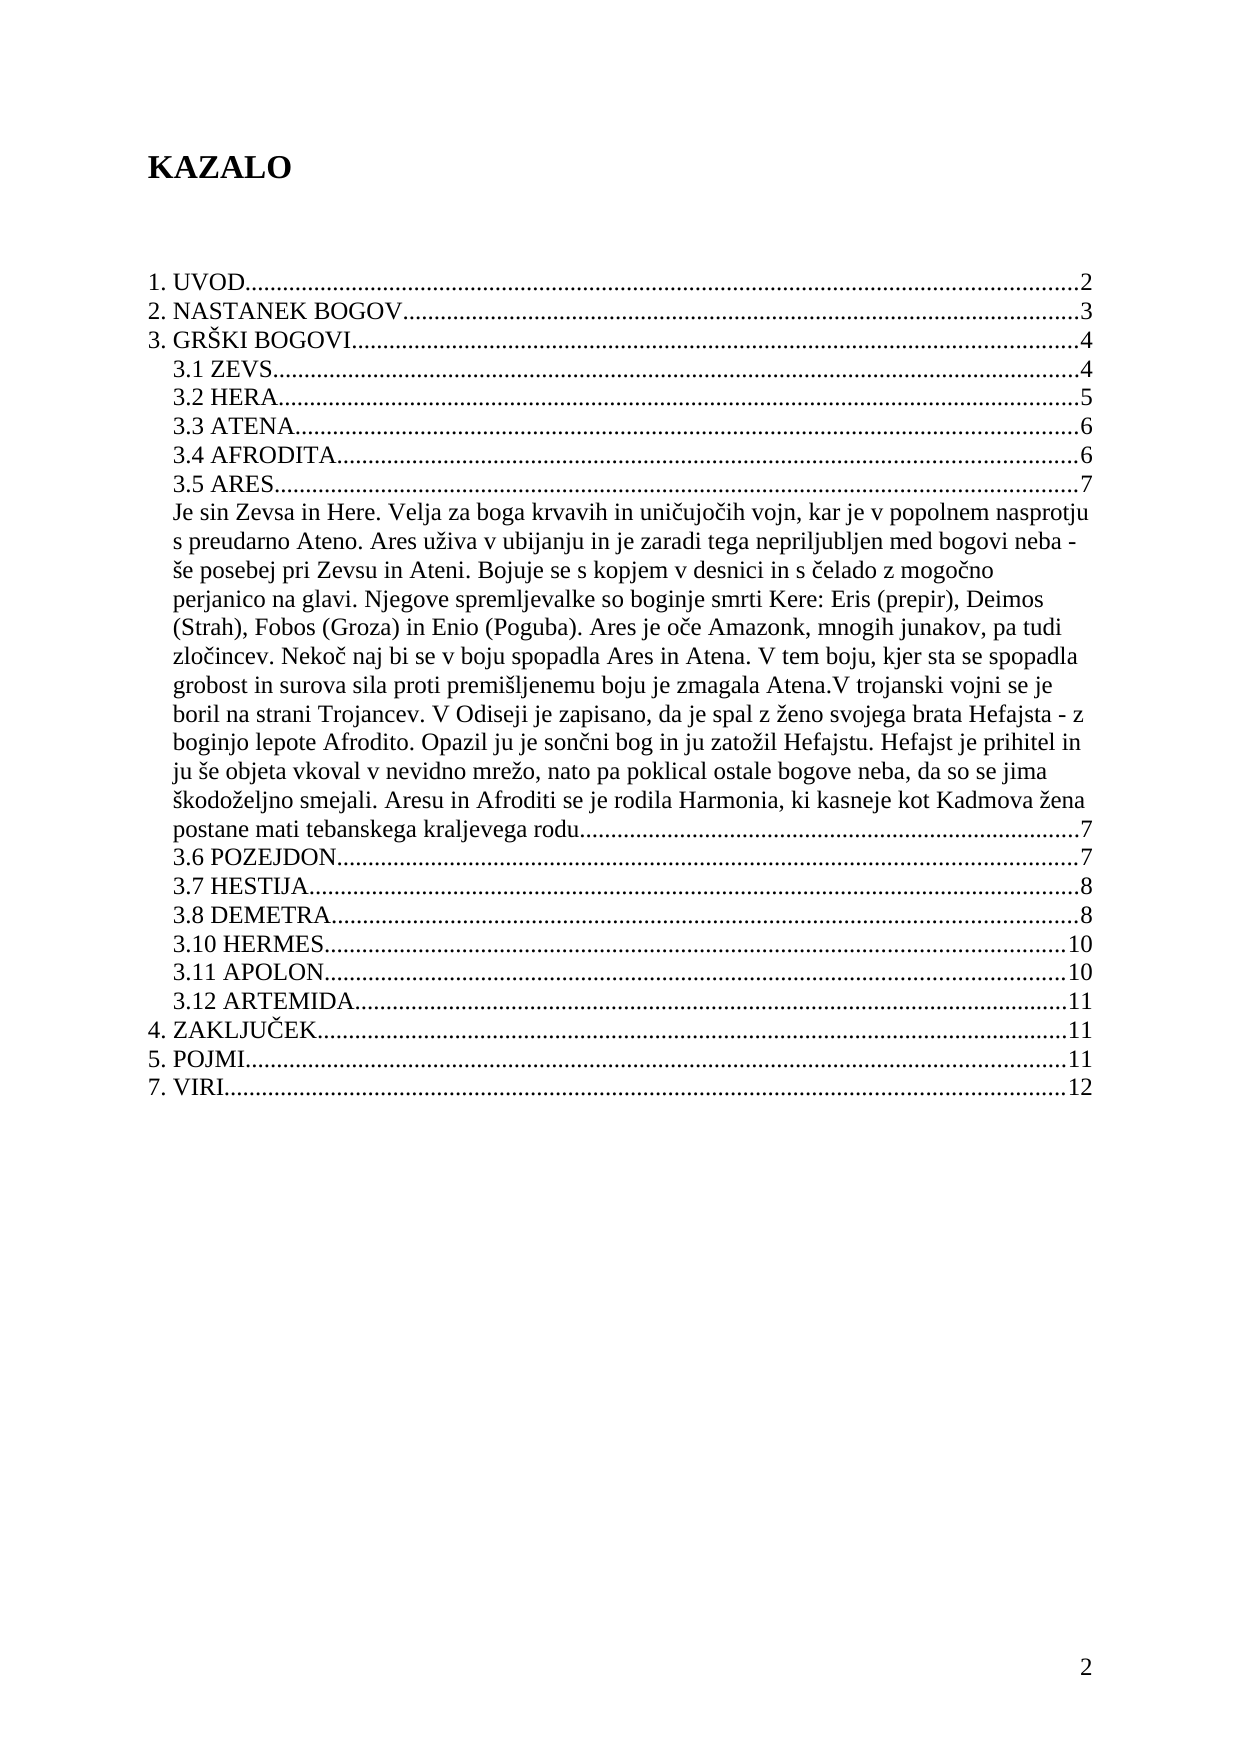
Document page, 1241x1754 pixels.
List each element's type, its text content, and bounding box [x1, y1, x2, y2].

text 3.3 ATENA 6 [173, 411, 1093, 440]
text 4. ZAKLJUČEK 11 [148, 1015, 1093, 1044]
text 3.10 HERMES 10 [173, 929, 1093, 957]
text 3.5 ARES 7 [173, 469, 1093, 497]
text 2. NASTANEK BOGOV 3 [148, 296, 1093, 325]
text 3.6 POZEJDON 7 [173, 842, 1093, 871]
text 1. UVOD 2 [148, 267, 1093, 296]
text 3. GRŠKI BOGOVI 4 [148, 325, 1093, 354]
text 3.7 HESTIJA 8 [173, 871, 1093, 900]
text 7. VIRI 12 [148, 1072, 1093, 1101]
text KAZALO [148, 148, 1093, 186]
text Je sin Zevsa in Here. Velja za boga krvavih in uničujočih vojn, kar je v popolnem nasprotju s preudarno Ateno. Ares uživa v ubijanju in je zaradi tega nepriljubljen med bogovi neba - še posebej pri Zevsu in Ateni. Bojuje se s kopjem v desnici in s čelado z mogočno perjanico na glavi. Njegove spremljevalke so boginje smrti Kere: Eris (prepir), Deimos (Strah), Fobos (Groza) in Enio (Poguba). Ares je oče Amazonk, mnogih junakov, pa tudi zločincev. Nekoč naj bi se v boju spopadla Ares in Atena. V tem boju, kjer sta se spopadla grobost in surova sila proti premišljenemu boju je zmagala Atena.V trojanski vojni se je boril na strani Trojancev. V Odiseji je zapisano, da je spal z ženo svojega brata Hefajsta - z boginjo lepote Afrodito. Opazil ju je sončni bog in ju zatožil Hefajstu. Hefajst je prihitel in ju še objeta vkoval v nevidno mrežo, nato pa poklical ostale bogove neba, da so se jima škodoželjno smejali. Aresu in Afroditi se je rodila Harmonia, ki kasneje kot Kadmova žena postane mati tebanskega kraljevega rodu. 7 [173, 497, 1093, 842]
text 3.8 DEMETRA 8 [173, 900, 1093, 929]
text 3.2 HERA 5 [173, 382, 1093, 411]
text 3.1 ZEVS 4 [173, 354, 1093, 382]
text 5. POJMI 11 [148, 1044, 1093, 1072]
text 3.12 ARTEMIDA 11 [173, 986, 1093, 1015]
text 3.4 AFRODITA 6 [173, 440, 1093, 469]
text 3.11 APOLON 10 [173, 957, 1093, 986]
